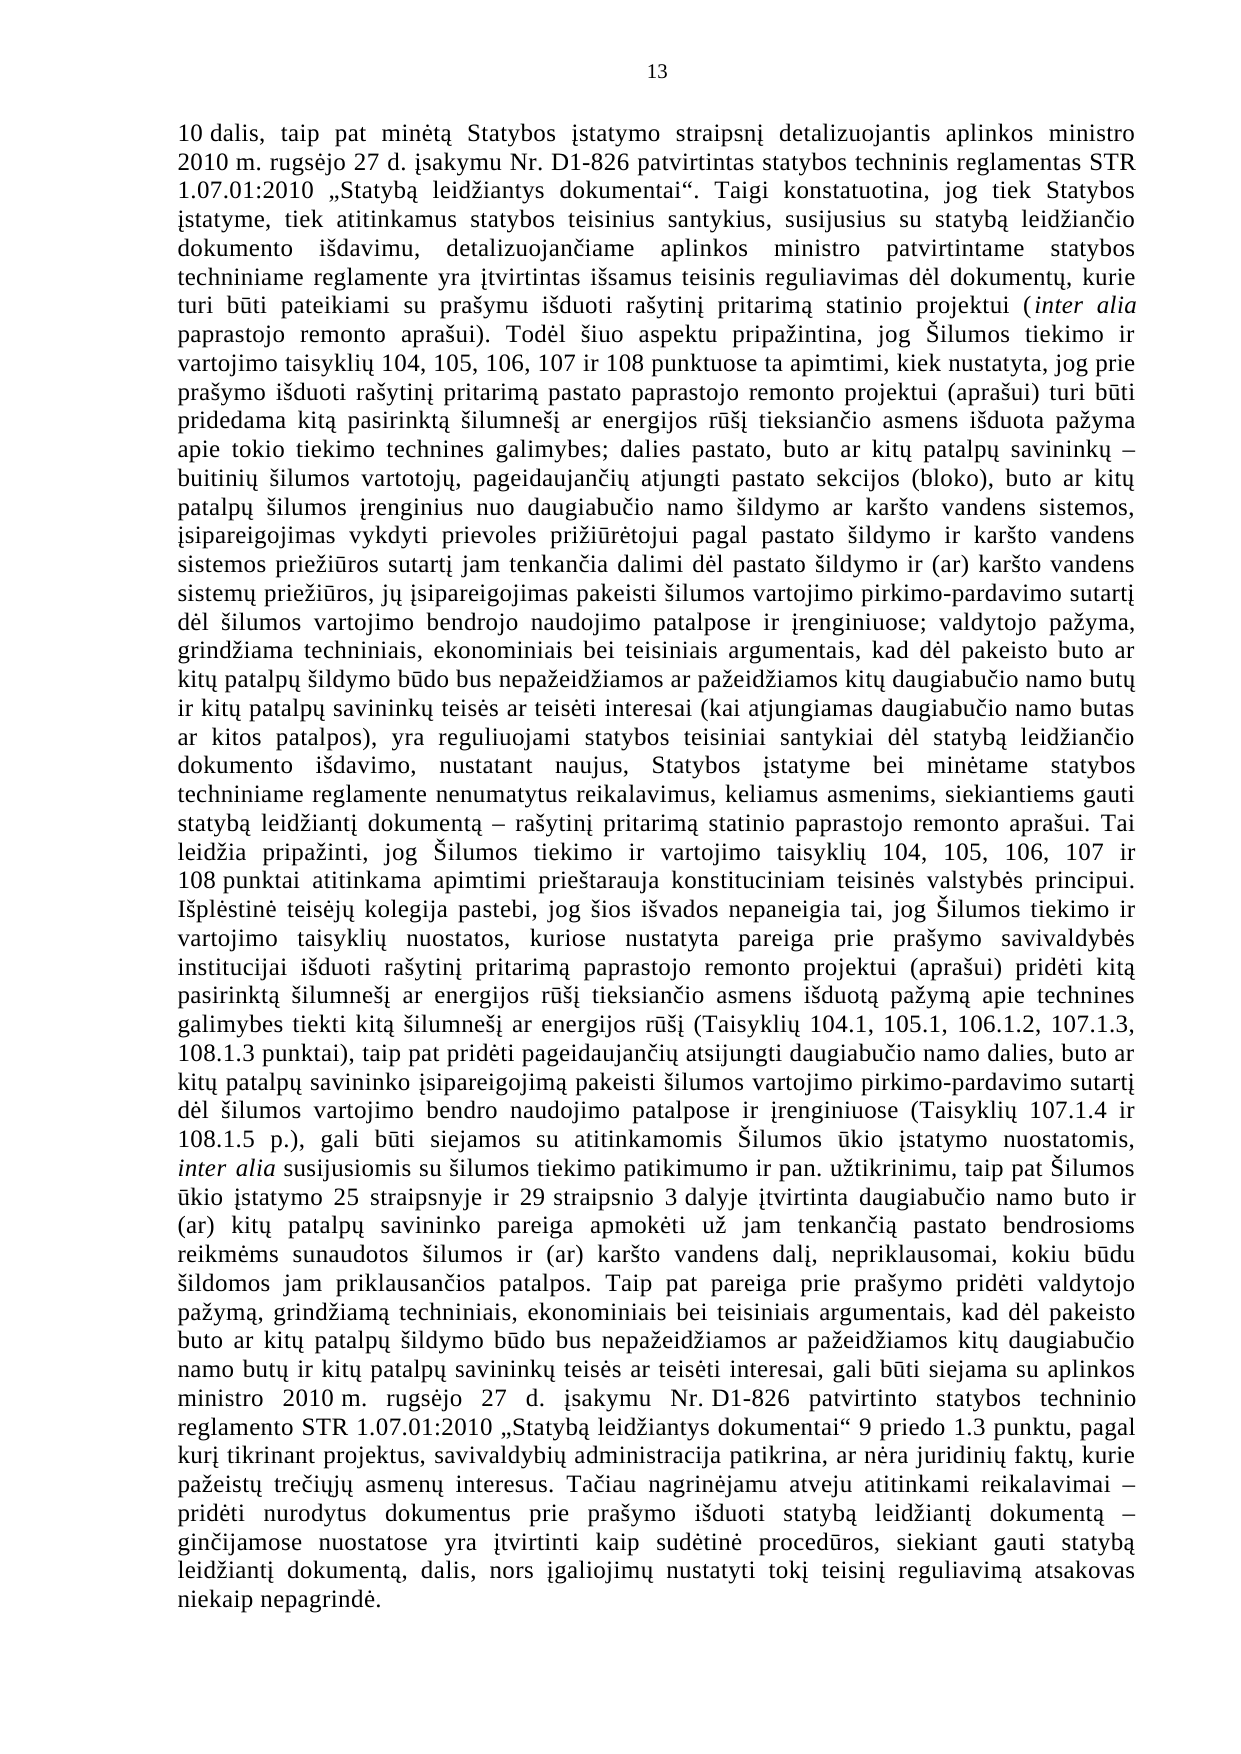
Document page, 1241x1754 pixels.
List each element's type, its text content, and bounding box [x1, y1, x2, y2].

text 10 dalis, taip pat minėtą Statybos įstatymo straipsnį detalizuojantis aplinkos ministro 2010 m. rugsėjo 27 d. įsakymu Nr. D1-826 patvirtintas statybos techninis reglamentas STR 1.07.01:2010 „Statybą leidžiantys dokumentai“. Taigi konstatuotina, jog tiek Statybos įstatyme, tiek atitinkamus statybos teisinius santykius, susijusius su statybą leidžiančio dokumento išdavimu, detalizuojančiame aplinkos ministro patvirtintame statybos techniniame reglamente yra įtvirtintas išsamus teisinis reguliavimas dėl dokumentų, kurie turi būti pateikiami su prašymu išduoti rašytinį pritarimą statinio projektui (inter alia paprastojo remonto aprašui). Todėl šiuo aspektu pripažintina, jog Šilumos tiekimo ir vartojimo taisyklių 104, 105, 106, 107 ir 108 punktuose ta apimtimi, kiek nustatyta, jog prie prašymo išduoti rašytinį pritarimą pastato paprastojo remonto projektui (aprašui) turi būti pridedama kitą pasirinktą šilumnešį ar energijos rūšį tieksiančio asmens išduota pažyma apie tokio tiekimo technines galimybes; dalies pastato, buto ar kitų patalpų savininkų – buitinių šilumos vartotojų, pageidaujančių atjungti pastato sekcijos (bloko), buto ar kitų patalpų šilumos įrenginius nuo daugiabučio namo šildymo ar karšto vandens sistemos, įsipareigojimas vykdyti prievoles prižiūrėtojui pagal pastato šildymo ir karšto vandens sistemos priežiūros sutartį jam tenkančia dalimi dėl pastato šildymo ir (ar) karšto vandens sistemų priežiūros, jų įsipareigojimas pakeisti šilumos vartojimo pirkimo-pardavimo sutartį dėl šilumos vartojimo bendrojo naudojimo patalpose ir įrenginiuose; valdytojo pažyma, grindžiama techniniais, ekonominiais bei teisiniais argumentais, kad dėl pakeisto buto ar kitų patalpų šildymo būdo bus nepažeidžiamos ar pažeidžiamos kitų daugiabučio namo butų ir kitų patalpų savininkų teisės ar teisėti interesai (kai atjungiamas daugiabučio namo butas ar kitos patalpos), yra reguliuojami statybos teisiniai santykiai dėl statybą leidžiančio dokumento išdavimo, nustatant naujus, Statybos įstatyme bei minėtame statybos techniniame reglamente nenumatytus reikalavimus, keliamus asmenims, siekiantiems gauti statybą leidžiantį dokumentą – rašytinį pritarimą statinio paprastojo remonto aprašui. Tai leidžia pripažinti, jog Šilumos tiekimo ir vartojimo taisyklių 104, 105, 106, 107 ir 108 punktai atitinkama apimtimi prieštarauja konstituciniam teisinės valstybės principui. Išplėstinė teisėjų kolegija pastebi, jog šios išvados nepaneigia tai, jog Šilumos tiekimo ir vartojimo taisyklių nuostatos, kuriose nustatyta pareiga prie prašymo savivaldybės institucijai išduoti rašytinį pritarimą paprastojo remonto projektui (aprašui) pridėti kitą pasirinktą šilumnešį ar energijos rūšį tieksiančio asmens išduotą pažymą apie technines galimybes tiekti kitą šilumnešį ar energijos rūšį (Taisyklių 104.1, 105.1, 106.1.2, 107.1.3, 108.1.3 punktai), taip pat pridėti pageidaujančių atsijungti daugiabučio namo dalies, buto ar kitų patalpų savininko įsipareigojimą pakeisti šilumos vartojimo pirkimo-pardavimo sutartį dėl šilumos vartojimo bendro naudojimo patalpose ir įrenginiuose (Taisyklių 107.1.4 ir 108.1.5 p.), gali būti siejamos su atitinkamomis Šilumos ūkio įstatymo nuostatomis, inter alia susijusiomis su šilumos tiekimo patikimumo ir pan. užtikrinimu, taip pat Šilumos ūkio įstatymo 25 straipsnyje ir 29 straipsnio 3 dalyje įtvirtinta daugiabučio namo buto ir (ar) kitų patalpų savininko pareiga apmokėti už jam tenkančią pastato bendrosioms reikmėms sunaudotos šilumos ir (ar) karšto vandens dalį, nepriklausomai, kokiu būdu šildomos jam priklausančios patalpos. Taip pat pareiga prie prašymo pridėti valdytojo pažymą, grindžiamą techniniais, ekonominiais bei teisiniais argumentais, kad dėl pakeisto buto ar kitų patalpų šildymo būdo bus nepažeidžiamos ar pažeidžiamos kitų daugiabučio namo butų ir kitų patalpų savininkų teisės ar teisėti interesai, gali būti siejama su aplinkos ministro 2010 m. rugsėjo 27 d. įsakymu Nr. D1-826 patvirtinto statybos techninio reglamento STR 1.07.01:2010 „Statybą leidžiantys dokumentai“ 9 priedo 1.3 punktu, pagal kurį tikrinant projektus, savivaldybių administracija patikrina, ar nėra juridinių faktų, kurie pažeistų trečiųjų asmenų interesus. Tačiau nagrinėjamu atveju atitinkami reikalavimai – pridėti nurodytus dokumentus prie prašymo išduoti statybą leidžiantį dokumentą – ginčijamose nuostatose yra įtvirtinti kaip sudėtinė procedūros, siekiant gauti statybą leidžiantį dokumentą, dalis, nors įgaliojimų nustatyti tokį teisinį reguliavimą atsakovas niekaip nepagrindė. [177, 118, 1137, 1613]
